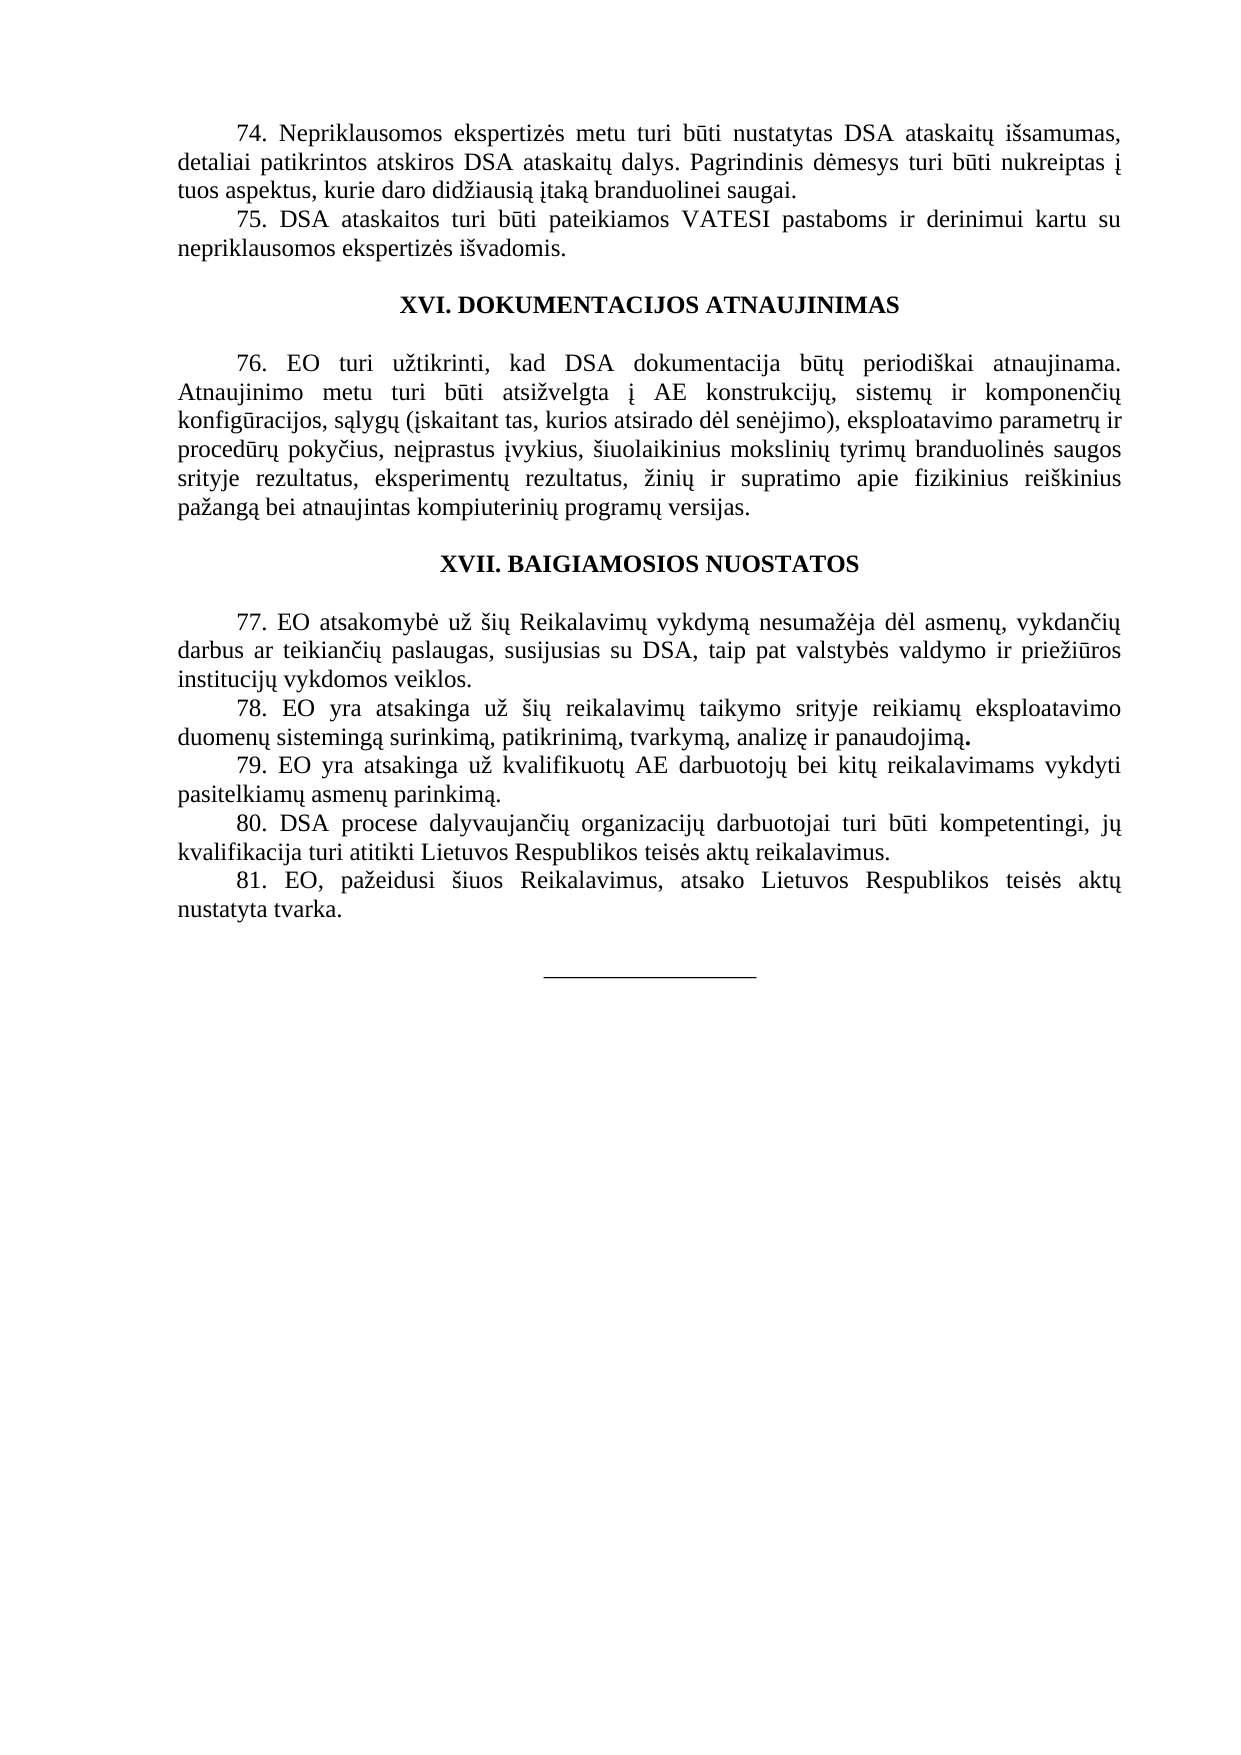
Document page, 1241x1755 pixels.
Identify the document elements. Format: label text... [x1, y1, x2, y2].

text 74. Nepriklausomos ekspertizės metu turi būti nustatytas DSA ataskaitų išsamumas, detaliai patikrintos atskiros DSA ataskaitų dalys. Pagrindinis dėmesys turi būti nukreiptas į tuos aspektus, kurie daro didžiausią įtaką branduolinei saugai. [177, 118, 1122, 204]
text XVII. BAIGIAMOSIOS NUOSTATOS [177, 549, 1122, 578]
text 79. EO yra atsakinga už kvalifikuotų AE darbuotojų bei kitų reikalavimams vykdyti pasitelkiamų asmenų parinkimą. [177, 751, 1122, 808]
text _________________ [177, 952, 1122, 981]
text 78. EO yra atsakinga už šių reikalavimų taikymo srityje reikiamų eksploatavimo duomenų sistemingą surinkimą, patikrinimą, tvarkymą, analizę ir panaudojimą. [177, 693, 1122, 751]
text 81. EO, pažeidusi šiuos Reikalavimus, atsako Lietuvos Respublikos teisės aktų nustatyta tvarka. [177, 866, 1122, 923]
text 75. DSA ataskaitos turi būti pateikiamos VATESI pastaboms ir derinimui kartu su nepriklausomos ekspertizės išvadomis. [177, 204, 1122, 262]
text 80. DSA procese dalyvaujančių organizacijų darbuotojai turi būti kompetentingi, jų kvalifikacija turi atitikti Lietuvos Respublikos teisės aktų reikalavimus. [177, 808, 1122, 866]
text 76. EO turi užtikrinti, kad DSA dokumentacija būtų periodiškai atnaujinama. Atnaujinimo metu turi būti atsižvelgta į AE konstrukcijų, sistemų ir komponenčių konfigūracijos, sąlygų (įskaitant tas, kurios atsirado dėl senėjimo), eksploatavimo parametrų ir procedūrų pokyčius, neįprastus įvykius, šiuolaikinius mokslinių tyrimų branduolinės saugos srityje rezultatus, eksperimentų rezultatus, žinių ir supratimo apie fizikinius reiškinius pažangą bei atnaujintas kompiuterinių programų versijas. [177, 348, 1122, 521]
text 77. EO atsakomybė už šių Reikalavimų vykdymą nesumažėja dėl asmenų, vykdančių darbus ar teikiančių paslaugas, susijusias su DSA, taip pat valstybės valdymo ir priežiūros institucijų vykdomos veiklos. [177, 607, 1122, 693]
text XVI. DOKUMENTACIJOS ATNAUJINIMAS [177, 291, 1122, 319]
